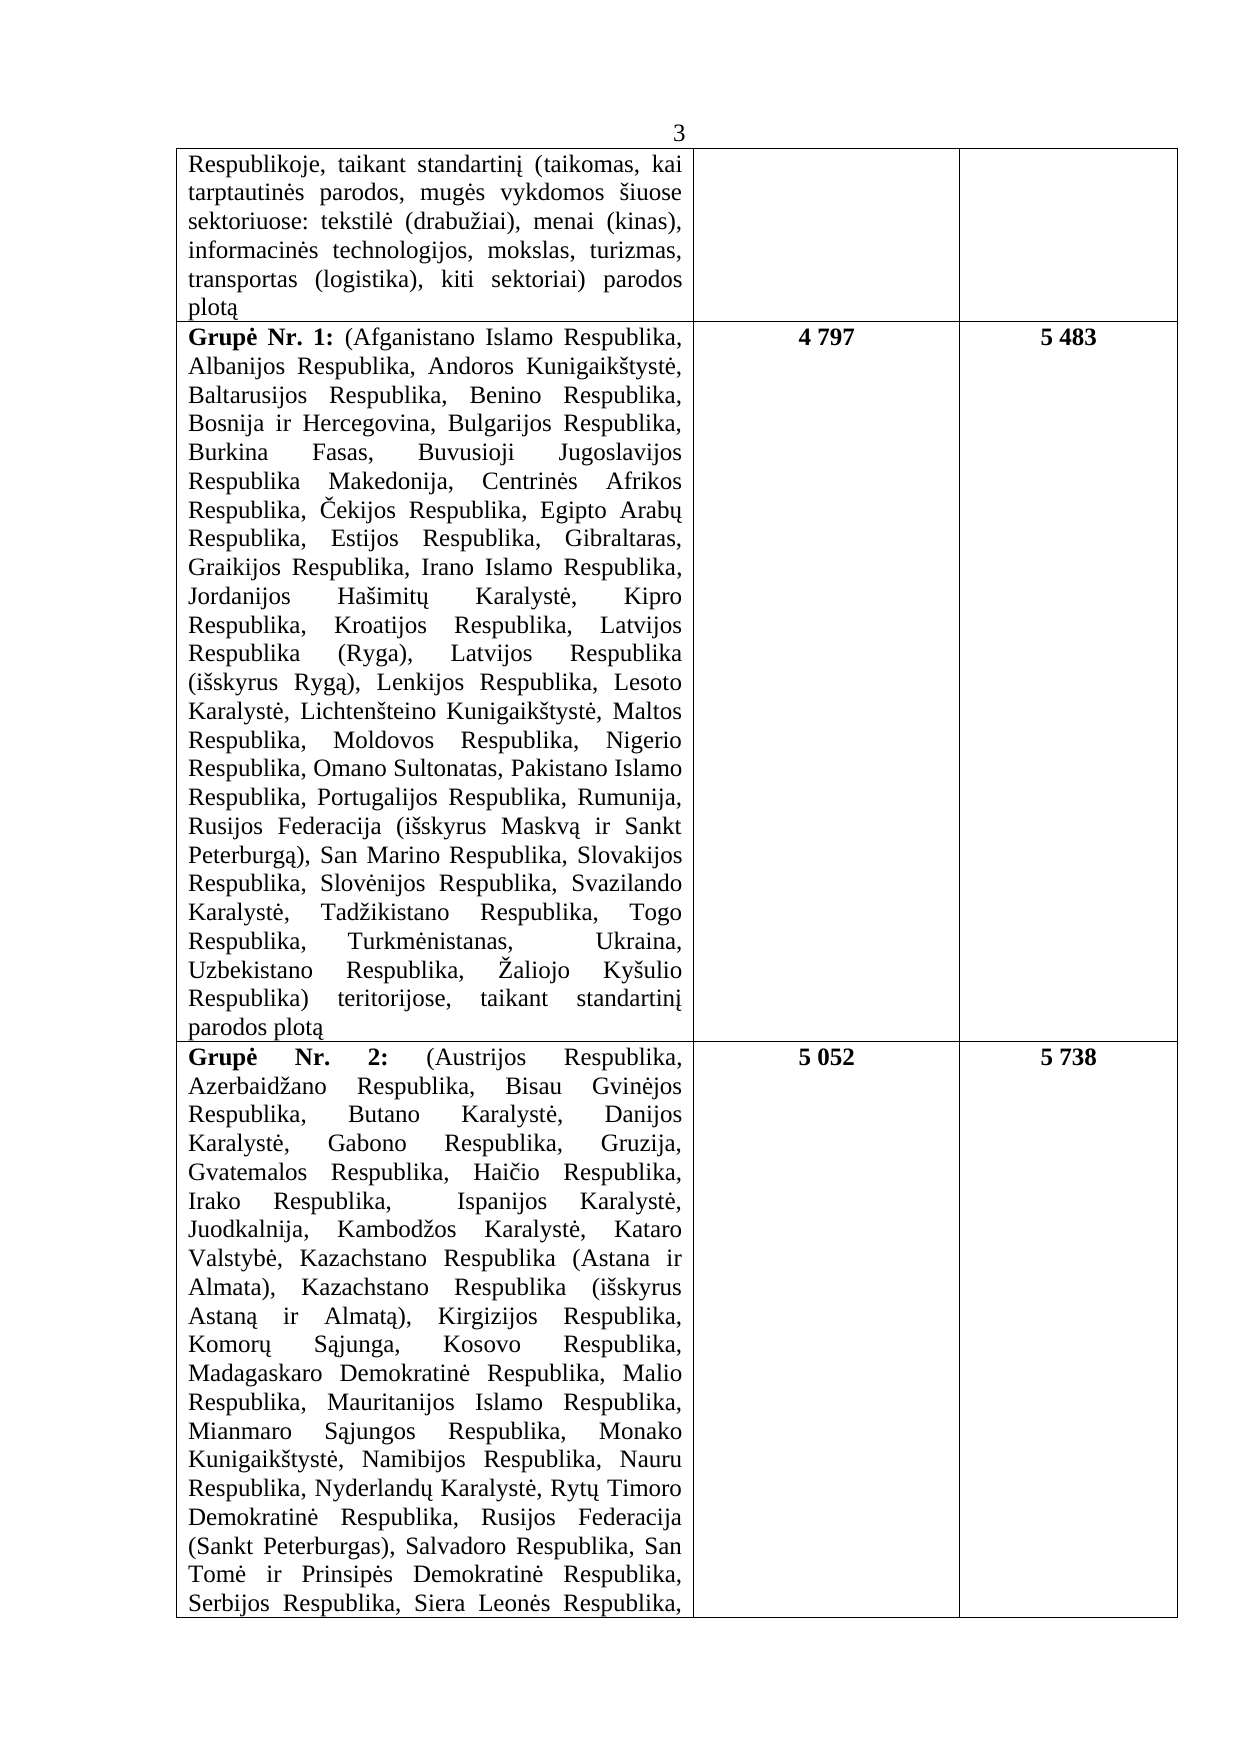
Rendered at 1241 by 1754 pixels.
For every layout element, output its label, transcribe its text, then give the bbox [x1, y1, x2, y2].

table_cell Grupė Nr. 1: (Afganistano Islamo Respublika, Albanijos Respublika, Andoros Kunigaikštystė, Baltarusijos Respublika, Benino Respublika, Bosnija ir Hercegovina, Bulgarijos Respublika, Burkina Fasas, Buvusioji Jugoslavijos Respublika Makedonija, Centrinės Afrikos Respublika, Čekijos Respublika, Egipto Arabų Respublika, Estijos Respublika, Gibraltaras, Graikijos Respublika, Irano Islamo Respublika, Jordanijos Hašimitų Karalystė, Kipro Respublika, Kroatijos Respublika, Latvijos Respublika (Ryga), Latvijos Respublika (išskyrus Rygą), Lenkijos Respublika, Lesoto Karalystė, Lichtenšteino Kunigaikštystė, Maltos Respublika, Moldovos Respublika, Nigerio Respublika, Omano Sultonatas, Pakistano Islamo Respublika, Portugalijos Respublika, Rumunija, Rusijos Federacija (išskyrus Maskvą ir Sankt Peterburgą), San Marino Respublika, Slovakijos Respublika, Slovėnijos Respublika, Svazilando Karalystė, Tadžikistano Respublika, Togo Respublika, Turkmėnistanas, Ukraina, Uzbekistano Respublika, Žaliojo Kyšulio Respublika) teritorijose, taikant standartinį parodos plotą [177, 322, 693, 1041]
table_cell 5 052 [694, 1042, 959, 1617]
table_cell 4 797 [694, 322, 959, 1041]
table_cell [694, 149, 959, 321]
table_cell 5 738 [960, 1042, 1177, 1617]
table_cell Grupė Nr. 2: (Austrijos Respublika, Azerbaidžano Respublika, Bisau Gvinėjos Respublika, Butano Karalystė, Danijos Karalystė, Gabono Respublika, Gruzija, Gvatemalos Respublika, Haičio Respublika, Irako Respublika, Ispanijos Karalystė, Juodkalnija, Kambodžos Karalystė, Kataro Valstybė, Kazachstano Respublika (Astana ir Almata), Kazachstano Respublika (išskyrus Astaną ir Almatą), Kirgizijos Respublika, Komorų Sąjunga, Kosovo Respublika, Madagaskaro Demokratinė Respublika, Malio Respublika, Mauritanijos Islamo Respublika, Mianmaro Sąjungos Respublika, Monako Kunigaikštystė, Namibijos Respublika, Nauru Respublika, Nyderlandų Karalystė, Rytų Timoro Demokratinė Respublika, Rusijos Federacija (Sankt Peterburgas), Salvadoro Respublika, San Tomė ir Prinsipės Demokratinė Respublika, Serbijos Respublika, Siera Leonės Respublika, [177, 1042, 693, 1617]
table_cell Respublikoje, taikant standartinį (taikomas, kai tarptautinės parodos, mugės vykdomos šiuose sektoriuose: tekstilė (drabužiai), menai (kinas), informacinės technologijos, mokslas, turizmas, transportas (logistika), kiti sektoriai) parodos plotą [177, 149, 693, 321]
table_cell 5 483 [960, 322, 1177, 1041]
table_cell [960, 149, 1177, 321]
